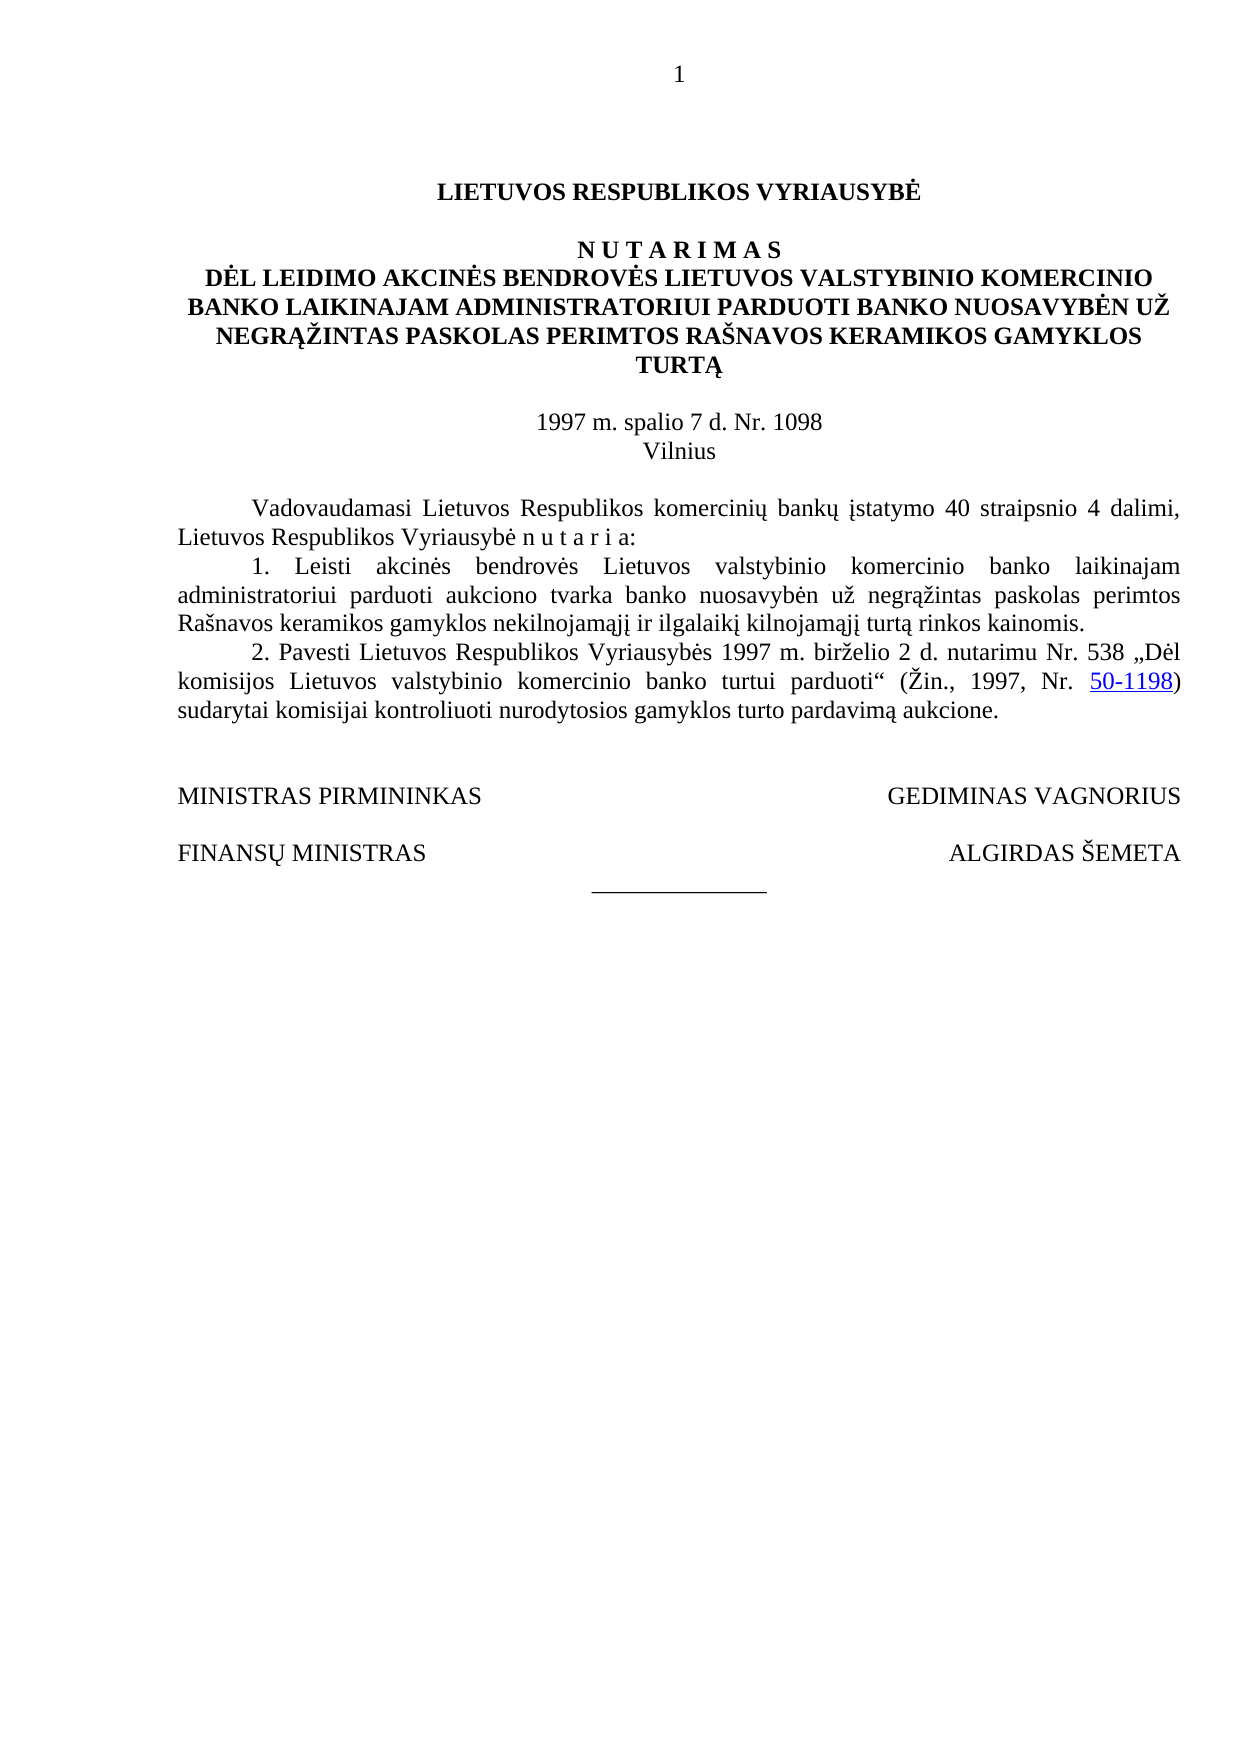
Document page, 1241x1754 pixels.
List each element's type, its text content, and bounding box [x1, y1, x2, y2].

text 1997 m. spalio 7 d. Nr. 1098 [177, 407, 1181, 436]
text 1. Leisti akcinės bendrovės Lietuvos valstybinio komercinio banko laikinajam administratoriui parduoti aukciono tvarka banko nuosavybėn už negrąžintas paskolas perimtos Rašnavos keramikos gamyklos nekilnojamąjį ir ilgalaikį kilnojamąjį turtą rinkos kainomis. [177, 551, 1181, 637]
text Vadovaudamasi Lietuvos Respublikos komercinių bankų įstatymo 40 straipsnio 4 dalimi, Lietuvos Respublikos Vyriausybė nutaria: [177, 493, 1181, 551]
text FINANSŲ MINISTRAS ALGIRDAS ŠEMETA [177, 838, 1181, 867]
text Vilnius [177, 436, 1181, 465]
text DĖL LEIDIMO AKCINĖS BENDROVĖS LIETUVOS VALSTYBINIO KOMERCINIO BANKO LAIKINAJAM ADMINISTRATORIUI PARDUOTI BANKO NUOSAVYBĖN UŽ NEGRĄŽINTAS PASKOLAS PERIMTOS RAŠNAVOS KERAMIKOS GAMYKLOS TURTĄ [177, 263, 1181, 378]
text N U T A R I M A S [177, 235, 1181, 263]
text MINISTRAS PIRMININKAS GEDIMINAS VAGNORIUS [177, 781, 1181, 810]
text ______________ [177, 867, 1181, 896]
text 2. Pavesti Lietuvos Respublikos Vyriausybės 1997 m. birželio 2 d. nutarimu Nr. 538 „Dėl komisijos Lietuvos valstybinio komercinio banko turtui parduoti“ (Žin., 1997, Nr. 50-1198) sudarytai komisijai kontroliuoti nurodytosios gamyklos turto pardavimą aukcione. [177, 637, 1181, 723]
text LIETUVOS RESPUBLIKOS VYRIAUSYBĖ [177, 177, 1181, 206]
